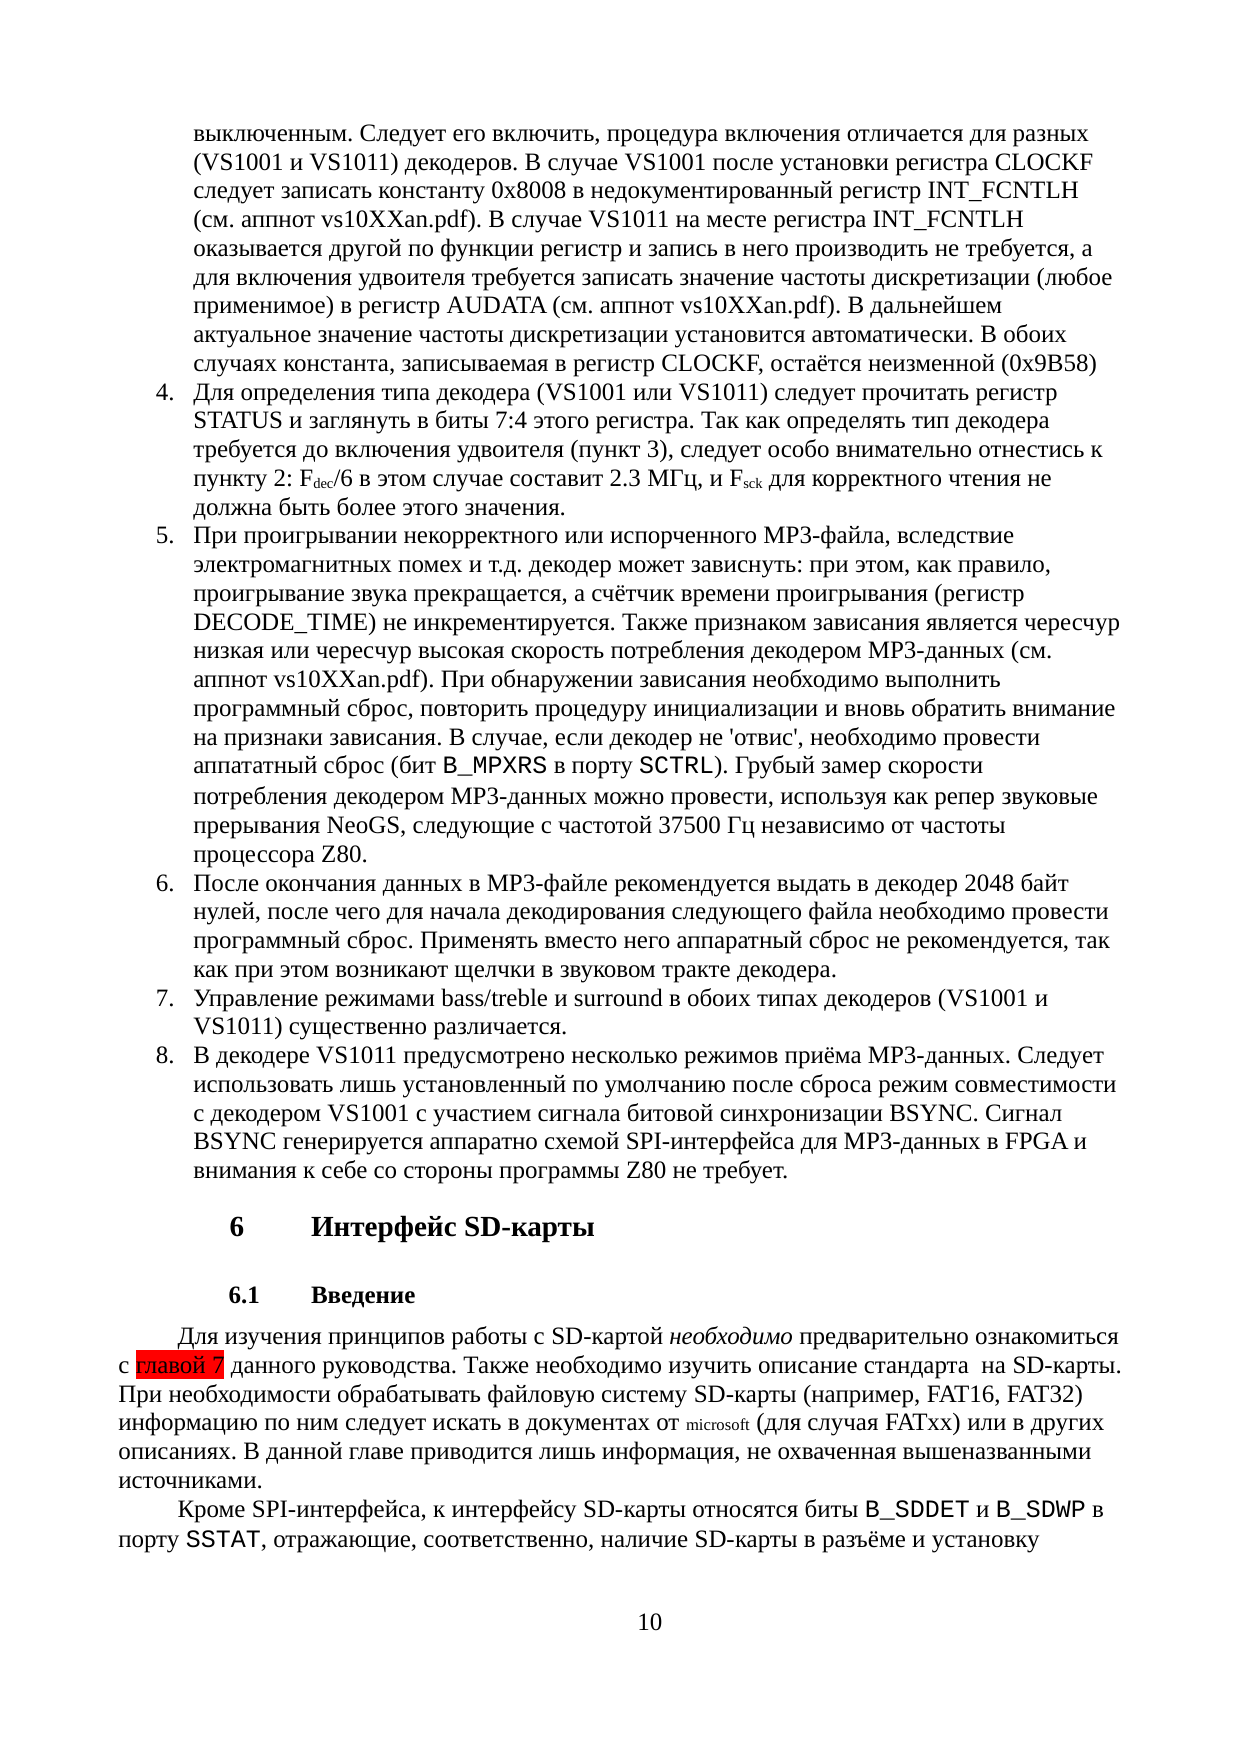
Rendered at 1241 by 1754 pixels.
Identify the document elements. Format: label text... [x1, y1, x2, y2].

subtitle Введение [163, 1280, 1122, 1309]
subtitle Интерфейс SD-карты [163, 1209, 1122, 1242]
list Для определения типа декодера (VS1001 или VS1011) следует прочитать регистр STATUS и заглянуть в биты 7:4 этого регистра. Так как определять тип декодера требуется до включения удвоителя (пункт 3), следует особо внимательно отнестись к пункту 2: Fdec/6 в этом случае составит 2.3 МГц, и Fsck для корректного чтения не должна быть более этого значения. [156, 377, 1122, 521]
list После окончания данных в MP3-файле рекомендуется выдать в декодер 2048 байт нулей, после чего для начала декодирования следующего файла необходимо провести программный сброс. Применять вместо него аппаратный сброс не рекомендуется, так как при этом возникают щелчки в звуковом тракте декодера. [156, 868, 1122, 983]
text Кроме SPI-интерфейса, к интерфейсу SD-карты относятся биты B_SDDET и B_SDWP в порту SSTAT, отражающие, соответственно, наличие SD-карты в разъёме и установку [118, 1494, 1122, 1555]
list Управление режимами bass/treble и surround в обоих типах декодеров (VS1001 и VS1011) существенно различается. [156, 983, 1122, 1040]
list При проигрывании некорректного или испорченного MP3-файла, вследствие электромагнитных помех и т.д. декодер может зависнуть: при этом, как правило, проигрывание звука прекращается, а счётчик времени проигрывания (регистр DECODE_TIME) не инкрементируется. Также признаком зависания является чересчур низкая или череcчур высокая скорость потребления декодером MP3-данных (см. аппнот vs10XXan.pdf). При обнаружении зависания необходимо выполнить программный сброс, повторить процедуру инициализации и вновь обратить внимание на признаки зависания. В случае, если декодер не 'отвис', необходимо провести аппататный сброс (бит B_MPXRS в порту SCTRL). Грубый замер скорости потребления декодером MP3-данных можно провести, используя как репер звуковые прерывания NeoGS, следующие с частотой 37500 Гц независимо от частоты процессора Z80. [156, 521, 1122, 868]
list выключенным. Следует его включить, процедура включения отличается для разных (VS1001 и VS1011) декодеров. В случае VS1001 после установки регистра CLOCKF следует записать константу 0x8008 в недокументированный регистр INT_FCNTLH (см. аппнот vs10XXan.pdf). В случае VS1011 на месте регистра INT_FCNTLH оказывается другой по функции регистр и запись в него производить не требуется, а для включения удвоителя требуется записать значение частоты дискретизации (любое применимое) в регистр AUDATA (см. аппнот vs10XXan.pdf). В дальнейшем актуальное значение частоты дискретизации установится автоматически. В обоих случаях константа, записываемая в регистр CLOCKF, остаётся неизменной (0x9B58) [156, 118, 1122, 377]
list В декодере VS1011 предусмотрено несколько режимов приёма MP3-данных. Следует использовать лишь установленный по умолчанию после сброса режим совместимости с декодером VS1001 с участием сигнала битовой синхронизации BSYNC. Сигнал BSYNC генерируется аппаратно схемой SPI-интерфейса для MP3-данных в FPGA и внимания к себе со стороны программы Z80 не требует. [156, 1040, 1122, 1184]
text Для изучения принципов работы с SD-картой необходимо предварительно ознакомиться с главой 7 данного руководства. Также необходимо изучить описание стандарта на SD-карты. При необходимости обрабатывать файловую систему SD-карты (например, FAT16, FAT32) информацию по ним следует искать в документах от microsoft (для случая FATxx) или в других описаниях. В данной главе приводится лишь информация, не охваченная вышеназванными источниками. [118, 1321, 1122, 1494]
